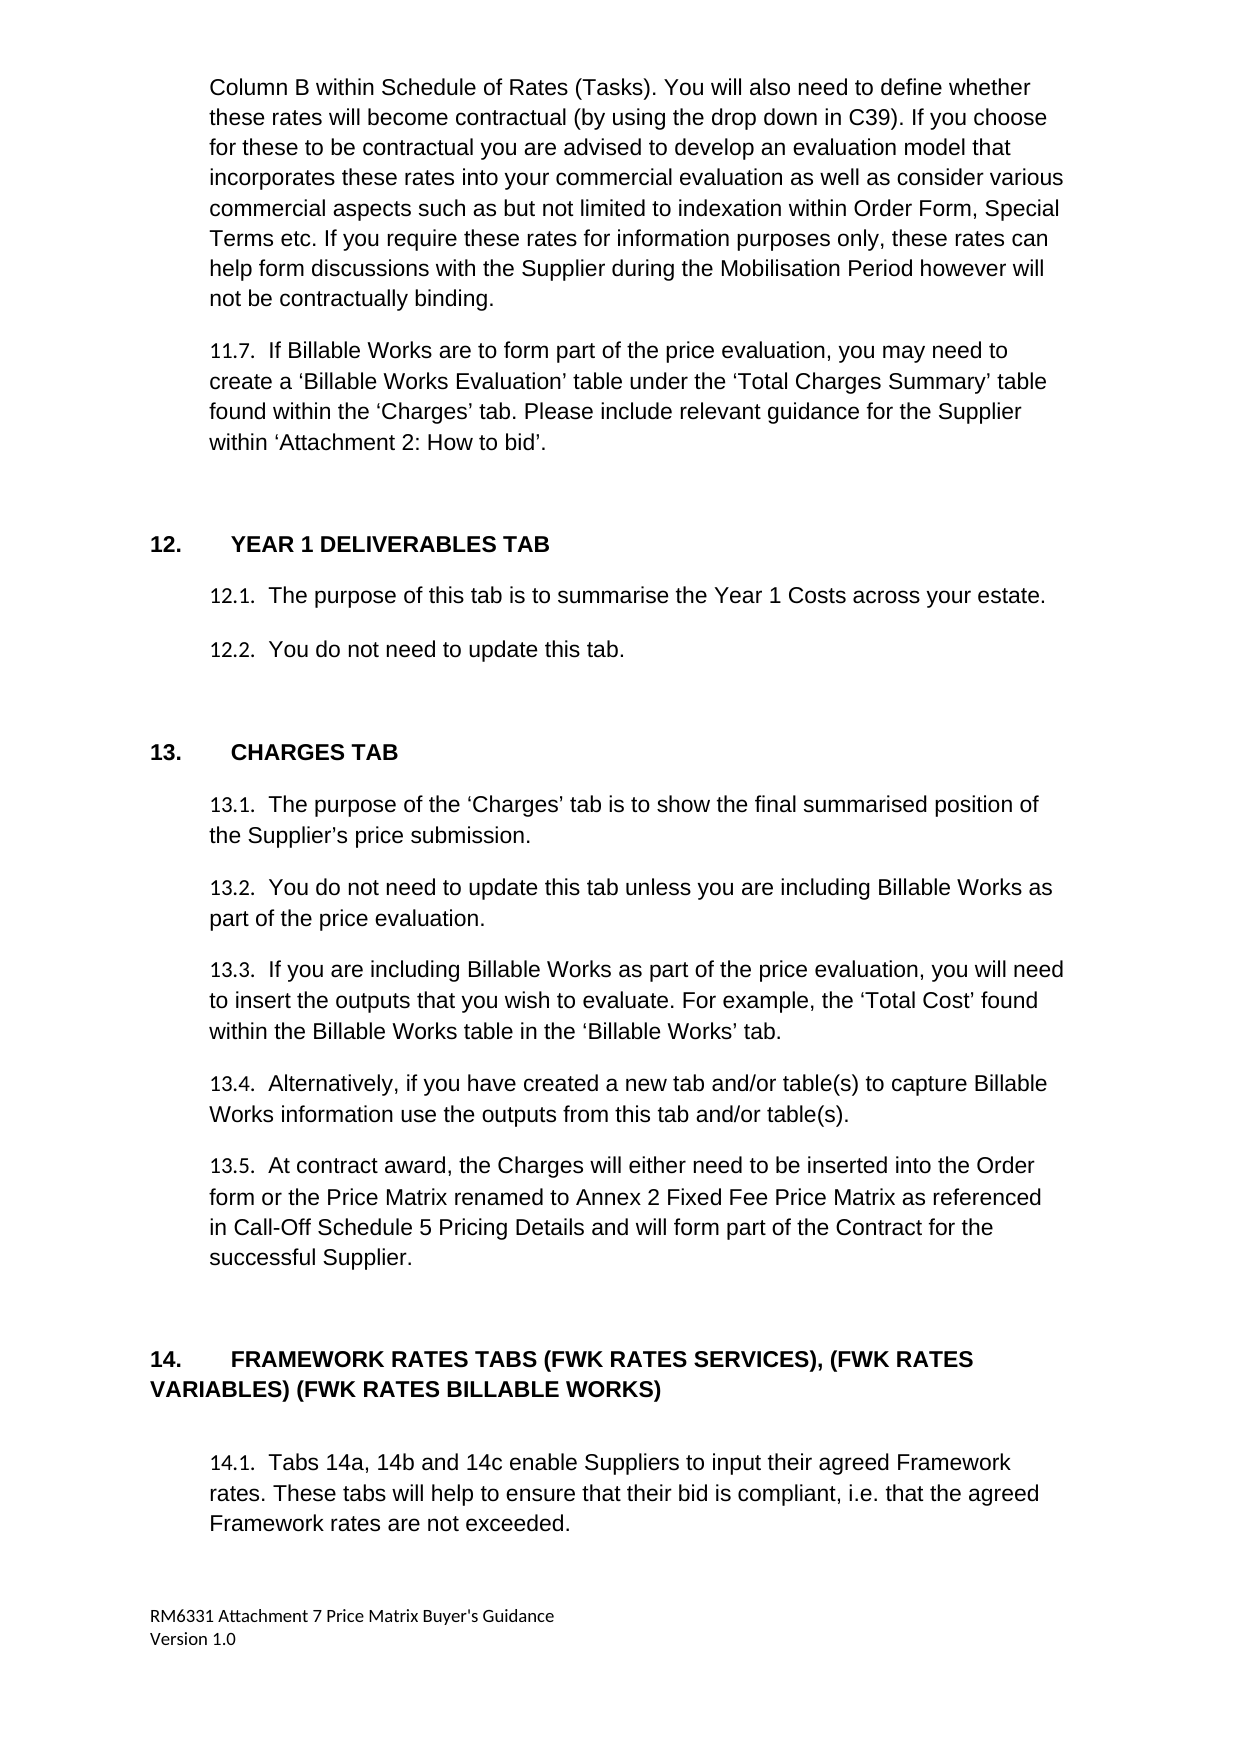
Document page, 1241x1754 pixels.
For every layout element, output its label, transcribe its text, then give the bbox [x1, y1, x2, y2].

list You do not need to update this tab. [209, 635, 1066, 663]
list Tabs 14a, 14b and 14c enable Suppliers to input their agreed Framework rates. These tabs will help to ensure that their bid is compliant, i.e. that the agreed Framework rates are not exceeded. [209, 1448, 1066, 1537]
list The purpose of this tab is to summarise the Year 1 Costs across your estate. [209, 582, 1066, 610]
list If Billable Works are to form part of the price evaluation, you may need to create a ‘Billable Works Evaluation’ table under the ‘Total Charges Summary’ table found within the ‘Charges’ tab. Please include relevant guidance for the Supplier within ‘Attachment 2: How to bid’. [209, 336, 1066, 455]
list Alternatively, if you have created a new tab and/or table(s) to capture Billable Works information use the outputs from this tab and/or table(s). [209, 1069, 1066, 1127]
subtitle YEAR 1 DELIVERABLES TAB [150, 531, 1066, 557]
subtitle FRAMEWORK RATES TABS (FWK RATES SERVICES), (FWK RATES VARIABLES) (FWK RATES BILLABLE WORKS) [150, 1346, 1066, 1403]
list The purpose of the ‘Charges’ tab is to show the final summarised position of the Supplier’s price submission. [209, 790, 1066, 848]
list At contract award, the Charges will either need to be inserted into the Order form or the Price Matrix renamed to Annex 2 Fixed Fee Price Matrix as referenced in Call-Off Schedule 5 Pricing Details and will form part of the Contract for the successful Supplier. [209, 1152, 1066, 1270]
list If you are including Billable Works as part of the price evaluation, you will need to insert the outputs that you wish to evaluate. For example, the ‘Total Cost’ found within the Billable Works table in the ‘Billable Works’ tab. [209, 956, 1066, 1044]
list Column B within Schedule of Rates (Tasks). You will also need to define whether these rates will become contractual (by using the drop down in C39). If you choose for these to be contractual you are advised to develop an evaluation model that incorporates these rates into your commercial evaluation as well as consider various commercial aspects such as but not limited to indexation within Order Form, Special Terms etc. If you require these rates for information purposes only, these rates can help form discussions with the Supplier during the Mobilisation Period however will not be contractually binding. [209, 74, 1066, 312]
subtitle CHARGES TAB [150, 739, 1066, 765]
list You do not need to update this tab unless you are including Billable Works as part of the price evaluation. [209, 873, 1066, 931]
